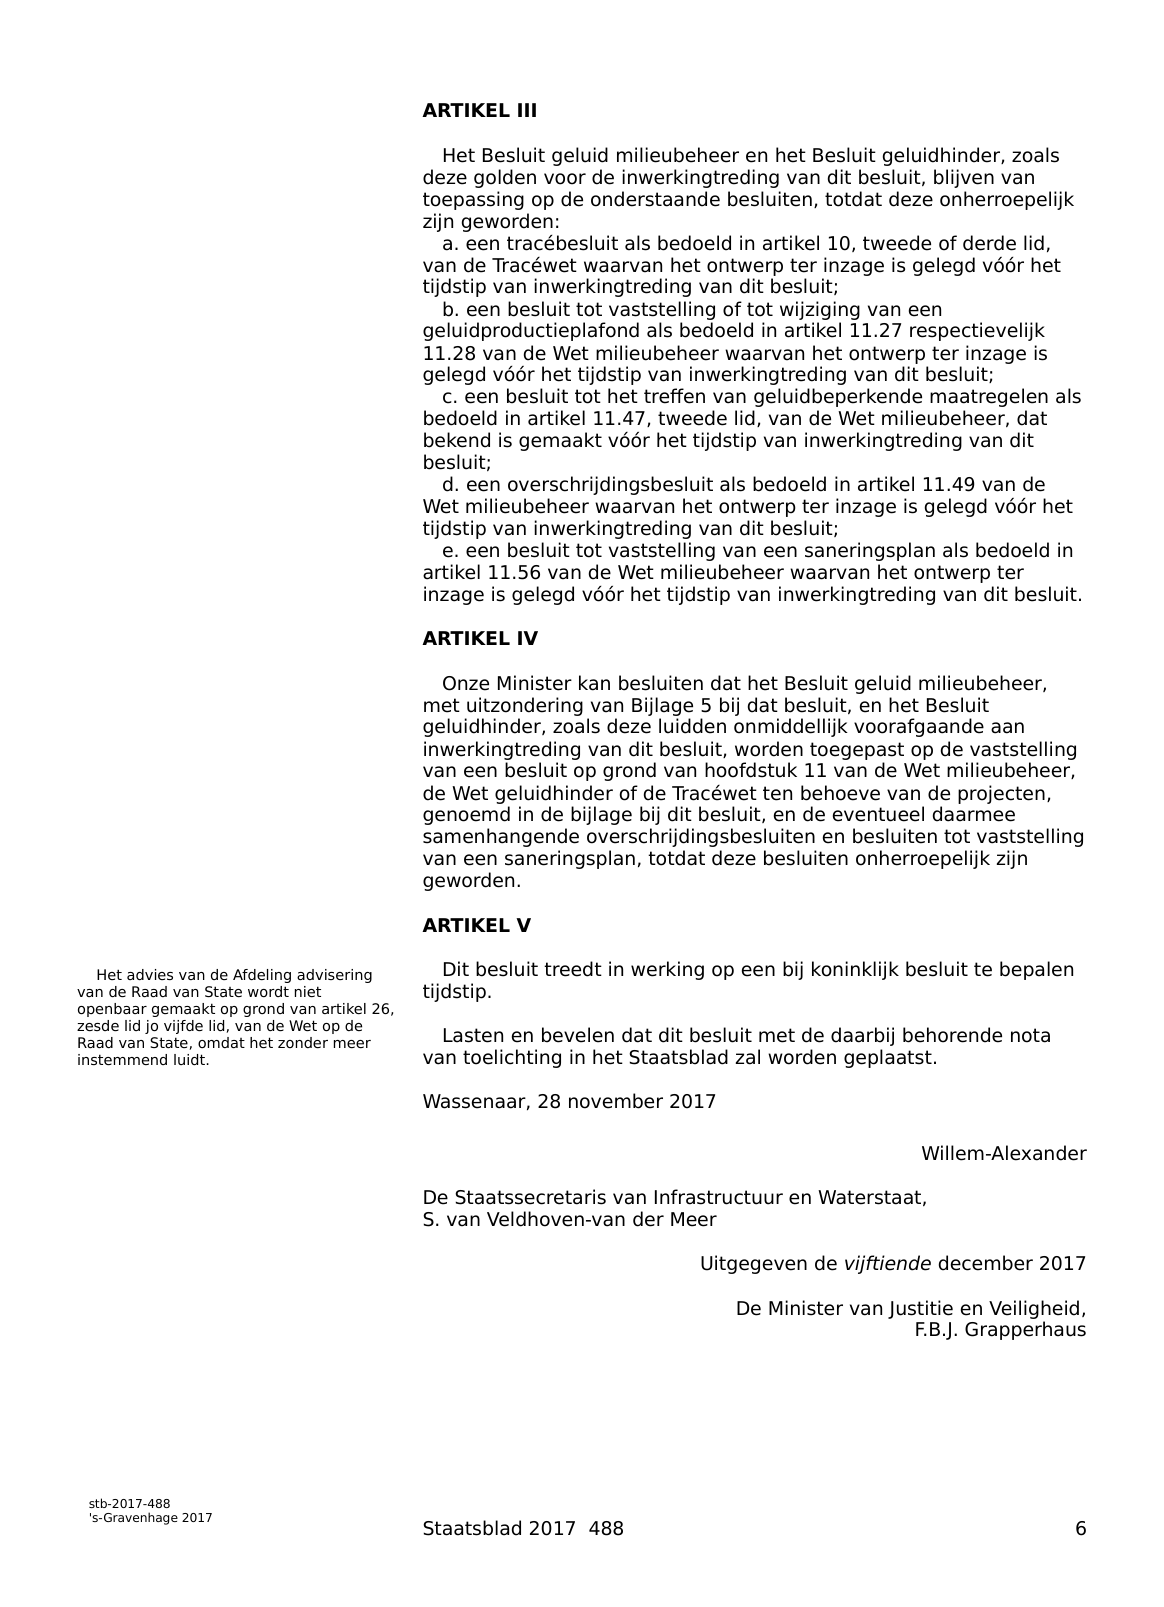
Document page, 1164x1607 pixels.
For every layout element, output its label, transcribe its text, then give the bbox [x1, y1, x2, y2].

text Willem-Alexander [422, 1143, 1087, 1165]
subtitle ARTIKEL IV [422, 628, 1087, 650]
text Dit besluit treedt in werking op een bij koninklijk besluit te bepalen tijdstip. [422, 959, 1087, 1003]
subtitle ARTIKEL III [422, 100, 1087, 122]
text Lasten en bevelen dat dit besluit met de daarbij behorende nota van toelichting in het Staatsblad zal worden geplaatst. [422, 1025, 1087, 1069]
subtitle ARTIKEL V [422, 914, 1087, 936]
text Onze Minister kan besluiten dat het Besluit geluid milieubeheer, met uitzondering van Bijlage 5 bij dat besluit, en het Besluit geluidhinder, zoals deze luidden onmiddellijk voorafgaande aan inwerkingtreding van dit besluit, worden toegepast op de vaststelling van een besluit op grond van hoofdstuk 11 van de Wet milieubeheer, de Wet geluidhinder of de Tracéwet ten behoeve van de projecten, genoemd in de bijlage bij dit besluit, en de eventueel daarmee samenhangende overschrijdingsbesluiten en besluiten tot vaststelling van een saneringsplan, totdat deze besluiten onherroepelijk zijn geworden. [422, 672, 1087, 892]
text c. een besluit tot het treffen van geluidbeperkende maatregelen als bedoeld in artikel 11.47, tweede lid, van de Wet milieubeheer, dat bekend is gemaakt vóór het tijdstip van inwerkingtreding van dit besluit; [422, 386, 1087, 474]
text De Minister van Justitie en Veiligheid, F.B.J. Grapperhaus [422, 1297, 1087, 1341]
text 's-Gravenhage 2017 [88, 1511, 323, 1525]
text b. een besluit tot vaststelling of tot wijziging van een geluidproductieplafond als bedoeld in artikel 11.27 respectievelijk 11.28 van de Wet milieubeheer waarvan het ontwerp ter inzage is gelegd vóór het tijdstip van inwerkingtreding van dit besluit; [422, 298, 1087, 386]
text Het Besluit geluid milieubeheer en het Besluit geluidhinder, zoals deze golden voor de inwerkingtreding van dit besluit, blijven van toepassing op de onderstaande besluiten, totdat deze onherroepelijk zijn geworden: [422, 144, 1087, 232]
text De Staatssecretaris van Infrastructuur en Waterstaat, S. van Veldhoven-van der Meer [422, 1187, 1087, 1231]
text e. een besluit tot vaststelling van een saneringsplan als bedoeld in artikel 11.56 van de Wet milieubeheer waarvan het ontwerp ter inzage is gelegd vóór het tijdstip van inwerkingtreding van dit besluit. [422, 540, 1087, 606]
text Uitgegeven de vijftiende december 2017 [422, 1253, 1087, 1275]
text d. een overschrijdingsbesluit als bedoeld in artikel 11.49 van de Wet milieubeheer waarvan het ontwerp ter inzage is gelegd vóór het tijdstip van inwerkingtreding van dit besluit; [422, 474, 1087, 540]
text Het advies van de Afdeling advisering van de Raad van State wordt niet openbaar gemaakt op grond van artikel 26, zesde lid jo vijfde lid, van de Wet op de Raad van State, omdat het zonder meer instemmend luidt. [77, 967, 396, 1069]
text stb-2017-488 [88, 1497, 323, 1511]
text Wassenaar, 28 november 2017 [422, 1091, 1087, 1113]
text a. een tracébesluit als bedoeld in artikel 10, tweede of derde lid, van de Tracéwet waarvan het ontwerp ter inzage is gelegd vóór het tijdstip van inwerkingtreding van dit besluit; [422, 232, 1087, 298]
